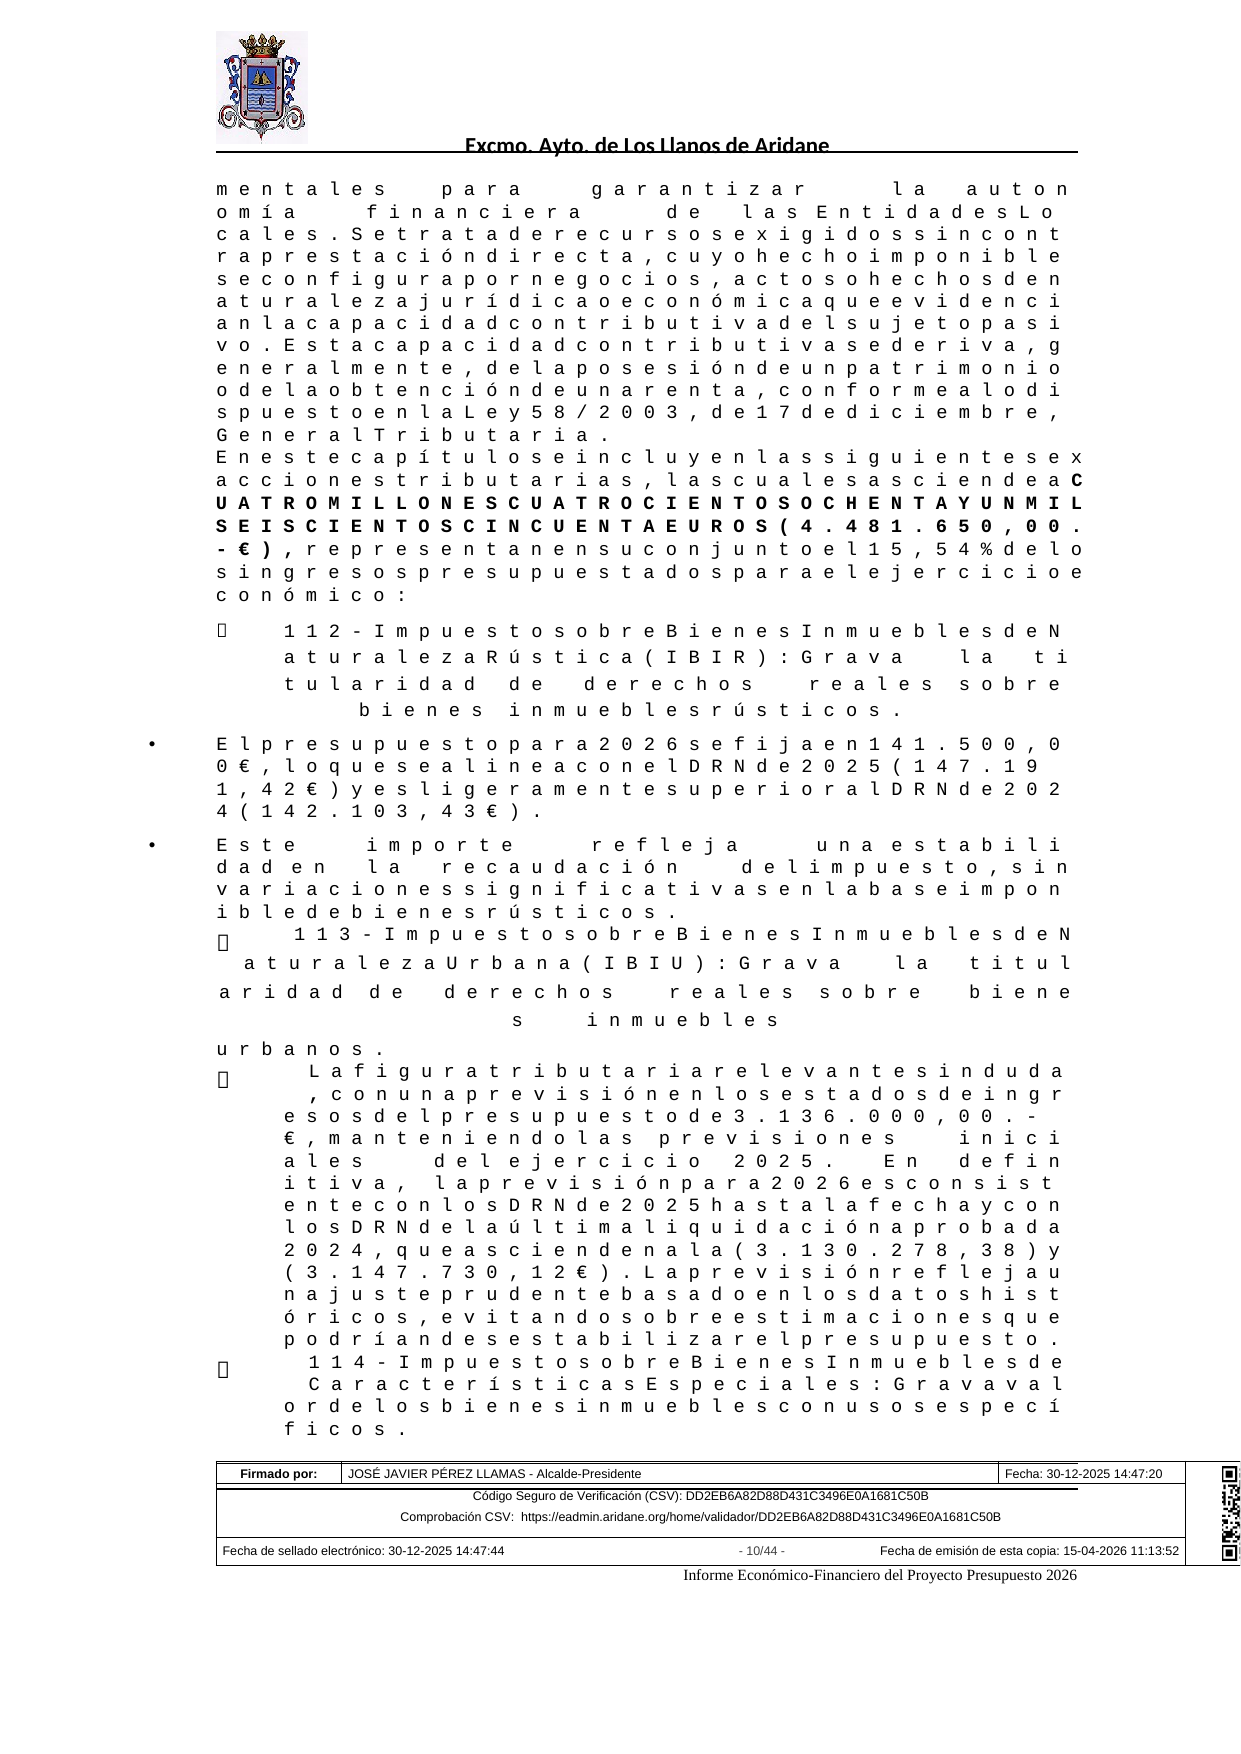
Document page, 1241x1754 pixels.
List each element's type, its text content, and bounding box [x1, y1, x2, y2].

text  1 1 2 - I m p u e s t o s o b r e B i e n e s I n m u e b l e s d e N a t u r a l e z a R ú s t i c a ( I B I R ) : G r a v a l a t i t u l a r i d a d d e d e r e c h o s r e a l e s s o b r e b i e n e s i n m u e b l e s r ú s t i c o s . [216, 617, 1074, 722]
text L a f i g u r a t r i b u t a r i a r e l e v a n t e s i n d u d a , c o n u n a p r e v i s i ó n e n l o s e s t a d o s d e i n g r e s o s d e l p r e s u p u e s t o d e 3 . 1 3 6 . 0 0 0 , 0 0 . - € , m a n t e n i e n d o l a s p r e v i s i o n e s i n i c i a l e s d e l e j e r c i c i o 2 0 2 5 . E n d e f i n i t i v a , l a p r e v i s i ó n p a r a 2 0 2 6 e s c o n s i s t e n t e c o n l o s D R N d e 2 0 2 5 h a s t a l a f e c h a y c o n l o s D R N d e l a ú l t i m a l i q u i d a c i ó n a p r o b a d a 2 0 2 4 , q u e a s c i e n d e n a l a ( 3 . 1 3 0 . 2 7 8 , 3 8 ) y ( 3 . 1 4 7 . 7 3 0 , 1 2 € ) . L a p r e v i s i ó n r e f l e j a u n a j u s t e p r u d e n t e b a s a d o e n l o s d a t o s h i s t ó r i c o s , e v i t a n d o s o b r e e s t i m a c i o n e s q u e p o d r í a n d e s e s t a b i l i z a r e l p r e s u p u e s t o . [216, 1062, 1074, 1351]
list E s t e i m p o r t e r e f l e j a u n a e s t a b i l i d a d e n l a r e c a u d a c i ó n d e l i m p u e s t o , s i n v a r i a c i o n e s s i g n i f i c a t i v a s e n l a b a s e i m p o n i b l e d e b i e n e s r ú s t i c o s . [149, 834, 1074, 924]
text m e n t a l e s p a r a g a r a n t i z a r l a a u t o n o m í a f i n a n c i e r a d e l a s E n t i d a d e s L o c a l e s . S e t r a t a d e r e c u r s o s e x i g i d o s s i n c o n t r a p r e s t a c i ó n d i r e c t a , c u y o h e c h o i m p o n i b l e s e c o n f i g u r a p o r n e g o c i o s , a c t o s o h e c h o s d e n a t u r a l e z a j u r í d i c a o e c o n ó m i c a q u e e v i d e n c i a n l a c a p a c i d a d c o n t r i b u t i v a d e l s u j e t o p a s i v o . E s t a c a p a c i d a d c o n t r i b u t i v a s e d e r i v a , g e n e r a l m e n t e , d e l a p o s e s i ó n d e u n p a t r i m o n i o o d e l a o b t e n c i ó n d e u n a r e n t a , c o n f o r m e a l o d i s p u e s t o e n l a L e y 5 8 / 2 0 0 3 , d e 1 7 d e d i c i e m b r e , G e n e r a l T r i b u t a r i a . [216, 180, 1074, 447]
text 1 1 4 - I m p u e s t o s o b r e B i e n e s I n m u e b l e s d e C a r a c t e r í s t i c a s E s p e c i a l e s : G r a v a v a l o r d e l o s b i e n e s i n m u e b l e s c o n u s o s e s p e c í f i c o s . [216, 1352, 1074, 1441]
text 1 1 3 - I m p u e s t o s o b r e B i e n e s I n m u e b l e s d e N a t u r a l e z a U r b a n a ( I B I U ) : G r a v a l a t i t u l a r i d a d d e d e r e c h o s r e a l e s s o b r e b i e n e s i n m u e b l e s [216, 925, 1073, 1032]
text u r b a n o s . [216, 1040, 1074, 1061]
text E n e s t e c a p í t u l o s e i n c l u y e n l a s s i g u i e n t e s e x a c c i o n e s t r i b u t a r i a s , l a s c u a l e s a s c i e n d e a C U A T R O M I L L O N E S C U A T R O C I E N T O S O C H E N T A Y U N M I L S E I S C I E N T O S C I N C U E N T A E U R O S ( 4 . 4 8 1 . 6 5 0 , 0 0 . - € ) , r e p r e s e n t a n e n s u c o n j u n t o e l 1 5 , 5 4 % d e l o s i n g r e s o s p r e s u p u e s t a d o s p a r a e l e j e r c i c i o e c o n ó m i c o : [216, 448, 1082, 607]
list E l p r e s u p u e s t o p a r a 2 0 2 6 s e f i j a e n 1 4 1 . 5 0 0 , 0 0 € , l o q u e s e a l i n e a c o n e l D R N d e 2 0 2 5 ( 1 4 7 . 1 9 1 , 4 2 € ) y e s l i g e r a m e n t e s u p e r i o r a l D R N d e 2 0 2 4 ( 1 4 2 . 1 0 3 , 4 3 € ) . [149, 733, 1074, 823]
